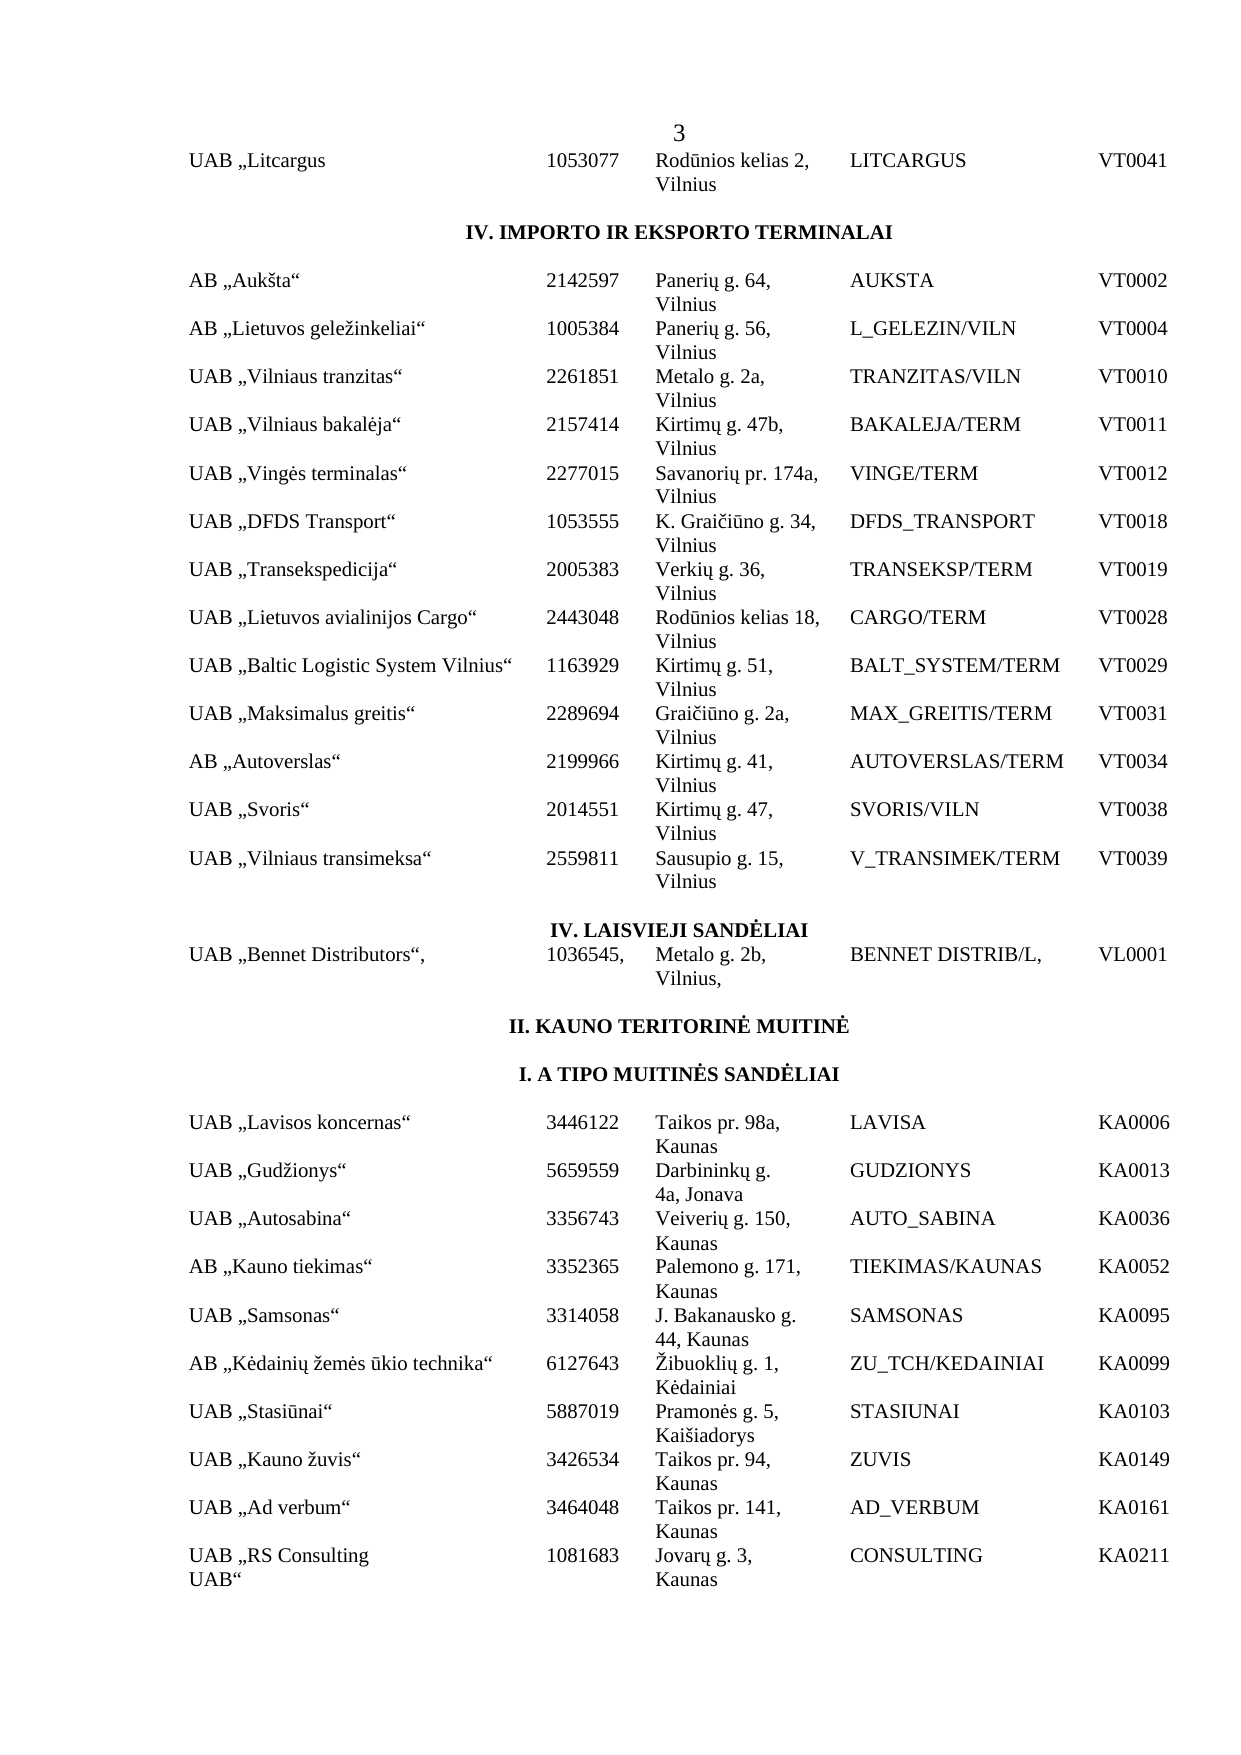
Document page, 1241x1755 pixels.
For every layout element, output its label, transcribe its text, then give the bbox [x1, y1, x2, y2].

table_cell 2014551 [535, 797, 644, 845]
table_cell AB „Kauno tiekimas“ [177, 1255, 535, 1303]
table_cell Rodūnios kelias 18, Vilnius [644, 605, 838, 653]
table_cell [535, 990, 644, 1014]
table_cell Sausupio g. 15, Vilnius [644, 845, 838, 893]
table_cell UAB „Autosabina“ [177, 1206, 535, 1254]
table_cell [177, 1038, 1181, 1062]
table_cell [644, 894, 838, 918]
table_cell AB „Lietuvos geležinkeliai“ [177, 316, 535, 364]
table_cell AUTOVERSLAS/TERM [839, 749, 1087, 797]
table_cell UAB „Samsonas“ [177, 1303, 535, 1351]
table_cell UAB „Vilniaus bakalėja“ [177, 412, 535, 460]
table_cell UAB „Lavisos koncernas“ [177, 1110, 535, 1158]
table_cell V_TRANSIMEK/TERM [839, 845, 1087, 893]
table_cell KA0052 [1087, 1255, 1181, 1303]
table_cell TRANSEKSP/TERM [839, 557, 1087, 605]
table_cell UAB „Vilniaus transimeksa“ [177, 845, 535, 893]
table_cell 3352365 [535, 1255, 644, 1303]
table_cell J. Bakanausko g. 44, Kaunas [644, 1303, 838, 1351]
table_cell AUTO_SABINA [839, 1206, 1087, 1254]
table_cell KA0149 [1087, 1447, 1181, 1495]
table_cell VT0041 [1087, 148, 1181, 196]
table_cell II. KAUNO TERITORINĖ MUITINĖ [177, 1014, 1181, 1038]
table_cell 6127643 [535, 1351, 644, 1399]
table_cell 1036545, [535, 942, 644, 990]
table_cell IV. LAISVIEJI SANDĖLIAI [177, 918, 1181, 942]
table_cell AB „Aukšta“ [177, 268, 535, 316]
table_cell 3464048 [535, 1495, 644, 1543]
table_cell VT0029 [1087, 653, 1181, 701]
table_cell Žibuoklių g. 1, Kėdainiai [644, 1351, 838, 1399]
table_cell CARGO/TERM [839, 605, 1087, 653]
table_cell Metalo g. 2a, Vilnius [644, 364, 838, 412]
table_cell IV. IMPORTO IR EKSPORTO TERMINALAI [177, 220, 1181, 244]
table_cell [177, 990, 535, 1014]
table_cell GUDZIONYS [839, 1158, 1087, 1206]
table_cell [1087, 196, 1181, 220]
table_cell Kaunas [644, 1567, 838, 1591]
table_cell [535, 1567, 644, 1591]
table_cell VT0004 [1087, 316, 1181, 364]
table_cell VL0001 [1087, 942, 1181, 990]
table_cell VT0034 [1087, 749, 1181, 797]
table_cell [535, 196, 644, 220]
table_cell UAB „RS Consulting [177, 1543, 535, 1567]
table_cell UAB „Lietuvos avialinijos Cargo“ [177, 605, 535, 653]
table_cell 1081683 [535, 1543, 644, 1567]
table_cell I. A TIPO MUITINĖS SANDĖLIAI [177, 1062, 1181, 1086]
table_cell [644, 196, 838, 220]
table_cell [177, 894, 535, 918]
table_cell UAB „Gudžionys“ [177, 1158, 535, 1206]
table_cell KA0161 [1087, 1495, 1181, 1543]
table_cell AUKSTA [839, 268, 1087, 316]
table_cell BALT_SYSTEM/TERM [839, 653, 1087, 701]
table_cell VT0019 [1087, 557, 1181, 605]
table_cell Savanorių pr. 174a, Vilnius [644, 460, 838, 508]
table_cell 2261851 [535, 364, 644, 412]
table_cell [177, 244, 1181, 268]
table_cell VT0031 [1087, 701, 1181, 749]
table_cell Veiverių g. 150, Kaunas [644, 1206, 838, 1254]
table_cell SAMSONAS [839, 1303, 1087, 1351]
table_cell VT0018 [1087, 509, 1181, 557]
table_cell Pramonės g. 5, Kaišiadorys [644, 1399, 838, 1447]
table_cell 2277015 [535, 460, 644, 508]
table_cell VINGE/TERM [839, 460, 1087, 508]
table_cell [839, 894, 1087, 918]
table_cell Kirtimų g. 47, Vilnius [644, 797, 838, 845]
table_cell UAB „Baltic Logistic System Vilnius“ [177, 653, 535, 701]
table_cell Metalo g. 2b, Vilnius, [644, 942, 838, 990]
table_cell 2005383 [535, 557, 644, 605]
table_cell [177, 1086, 1181, 1110]
table_cell KA0013 [1087, 1158, 1181, 1206]
table_cell 2157414 [535, 412, 644, 460]
table_cell 3426534 [535, 1447, 644, 1495]
table_cell VT0010 [1087, 364, 1181, 412]
table_cell UAB „Transekspedicija“ [177, 557, 535, 605]
table_cell 1005384 [535, 316, 644, 364]
table_cell Panerių g. 56, Vilnius [644, 316, 838, 364]
table_cell Kirtimų g. 47b, Vilnius [644, 412, 838, 460]
table_cell UAB „Stasiūnai“ [177, 1399, 535, 1447]
table_cell STASIUNAI [839, 1399, 1087, 1447]
table_cell UAB „Ad verbum“ [177, 1495, 535, 1543]
table_cell [839, 196, 1087, 220]
table_cell DFDS_TRANSPORT [839, 509, 1087, 557]
table_cell [1087, 894, 1181, 918]
table_cell KA0211 [1087, 1543, 1181, 1567]
table_cell TIEKIMAS/KAUNAS [839, 1255, 1087, 1303]
table_cell 5659559 [535, 1158, 644, 1206]
table_cell UAB „Litcargus [177, 148, 535, 196]
table_cell VT0039 [1087, 845, 1181, 893]
table_cell VT0011 [1087, 412, 1181, 460]
table_cell Taikos pr. 141, Kaunas [644, 1495, 838, 1543]
table_cell UAB „Bennet Distributors“, [177, 942, 535, 990]
table_cell K. Graičiūno g. 34, Vilnius [644, 509, 838, 557]
table_cell SVORIS/VILN [839, 797, 1087, 845]
table_cell 3314058 [535, 1303, 644, 1351]
table_cell UAB „DFDS Transport“ [177, 509, 535, 557]
table_cell Kirtimų g. 51, Vilnius [644, 653, 838, 701]
table_cell Kirtimų g. 41, Vilnius [644, 749, 838, 797]
table_cell MAX_GREITIS/TERM [839, 701, 1087, 749]
table_cell UAB „Vilniaus tranzitas“ [177, 364, 535, 412]
table_cell 2142597 [535, 268, 644, 316]
table_cell UAB „Svoris“ [177, 797, 535, 845]
table_cell Graičiūno g. 2a, Vilnius [644, 701, 838, 749]
table_cell VT0038 [1087, 797, 1181, 845]
table_cell [1087, 990, 1181, 1014]
table_cell [839, 990, 1087, 1014]
table_cell 1053077 [535, 148, 644, 196]
table_cell [839, 1567, 1087, 1591]
table_cell BAKALEJA/TERM [839, 412, 1087, 460]
table_cell Palemono g. 171, Kaunas [644, 1255, 838, 1303]
table_cell 5887019 [535, 1399, 644, 1447]
table_cell CONSULTING [839, 1543, 1087, 1567]
table_cell Darbininkų g. 4a, Jonava [644, 1158, 838, 1206]
table_cell Rodūnios kelias 2, Vilnius [644, 148, 838, 196]
table_cell VT0012 [1087, 460, 1181, 508]
table_cell 1053555 [535, 509, 644, 557]
table_cell Taikos pr. 98a, Kaunas [644, 1110, 838, 1158]
table_cell KA0036 [1087, 1206, 1181, 1254]
table_cell 3446122 [535, 1110, 644, 1158]
table_cell VT0028 [1087, 605, 1181, 653]
table_cell ZUVIS [839, 1447, 1087, 1495]
table_cell UAB „Vingės terminalas“ [177, 460, 535, 508]
table_cell LAVISA [839, 1110, 1087, 1158]
table_cell UAB „Kauno žuvis“ [177, 1447, 535, 1495]
table_cell 2559811 [535, 845, 644, 893]
table_cell AB „Autoverslas“ [177, 749, 535, 797]
table_cell 2199966 [535, 749, 644, 797]
table_cell [535, 894, 644, 918]
table_cell LITCARGUS [839, 148, 1087, 196]
table_cell [177, 196, 535, 220]
table_cell Taikos pr. 94, Kaunas [644, 1447, 838, 1495]
table_cell AD_VERBUM [839, 1495, 1087, 1543]
table_cell [644, 990, 838, 1014]
table_cell 3356743 [535, 1206, 644, 1254]
table_cell UAB „Maksimalus greitis“ [177, 701, 535, 749]
table_cell KA0103 [1087, 1399, 1181, 1447]
table_cell KA0006 [1087, 1110, 1181, 1158]
table_cell KA0099 [1087, 1351, 1181, 1399]
table_cell 2443048 [535, 605, 644, 653]
table_cell TRANZITAS/VILN [839, 364, 1087, 412]
table_cell ZU_TCH/KEDAINIAI [839, 1351, 1087, 1399]
table_cell 2289694 [535, 701, 644, 749]
table_cell AB „Kėdainių žemės ūkio technika“ [177, 1351, 535, 1399]
table_cell Panerių g. 64, Vilnius [644, 268, 838, 316]
table_cell BENNET DISTRIB/L, [839, 942, 1087, 990]
table_cell UAB“ [177, 1567, 535, 1591]
table_cell [1087, 1567, 1181, 1591]
table_cell L_GELEZIN/VILN [839, 316, 1087, 364]
table_cell KA0095 [1087, 1303, 1181, 1351]
table_cell 1163929 [535, 653, 644, 701]
table_cell VT0002 [1087, 268, 1181, 316]
table_cell Verkių g. 36, Vilnius [644, 557, 838, 605]
table_cell Jovarų g. 3, [644, 1543, 838, 1567]
